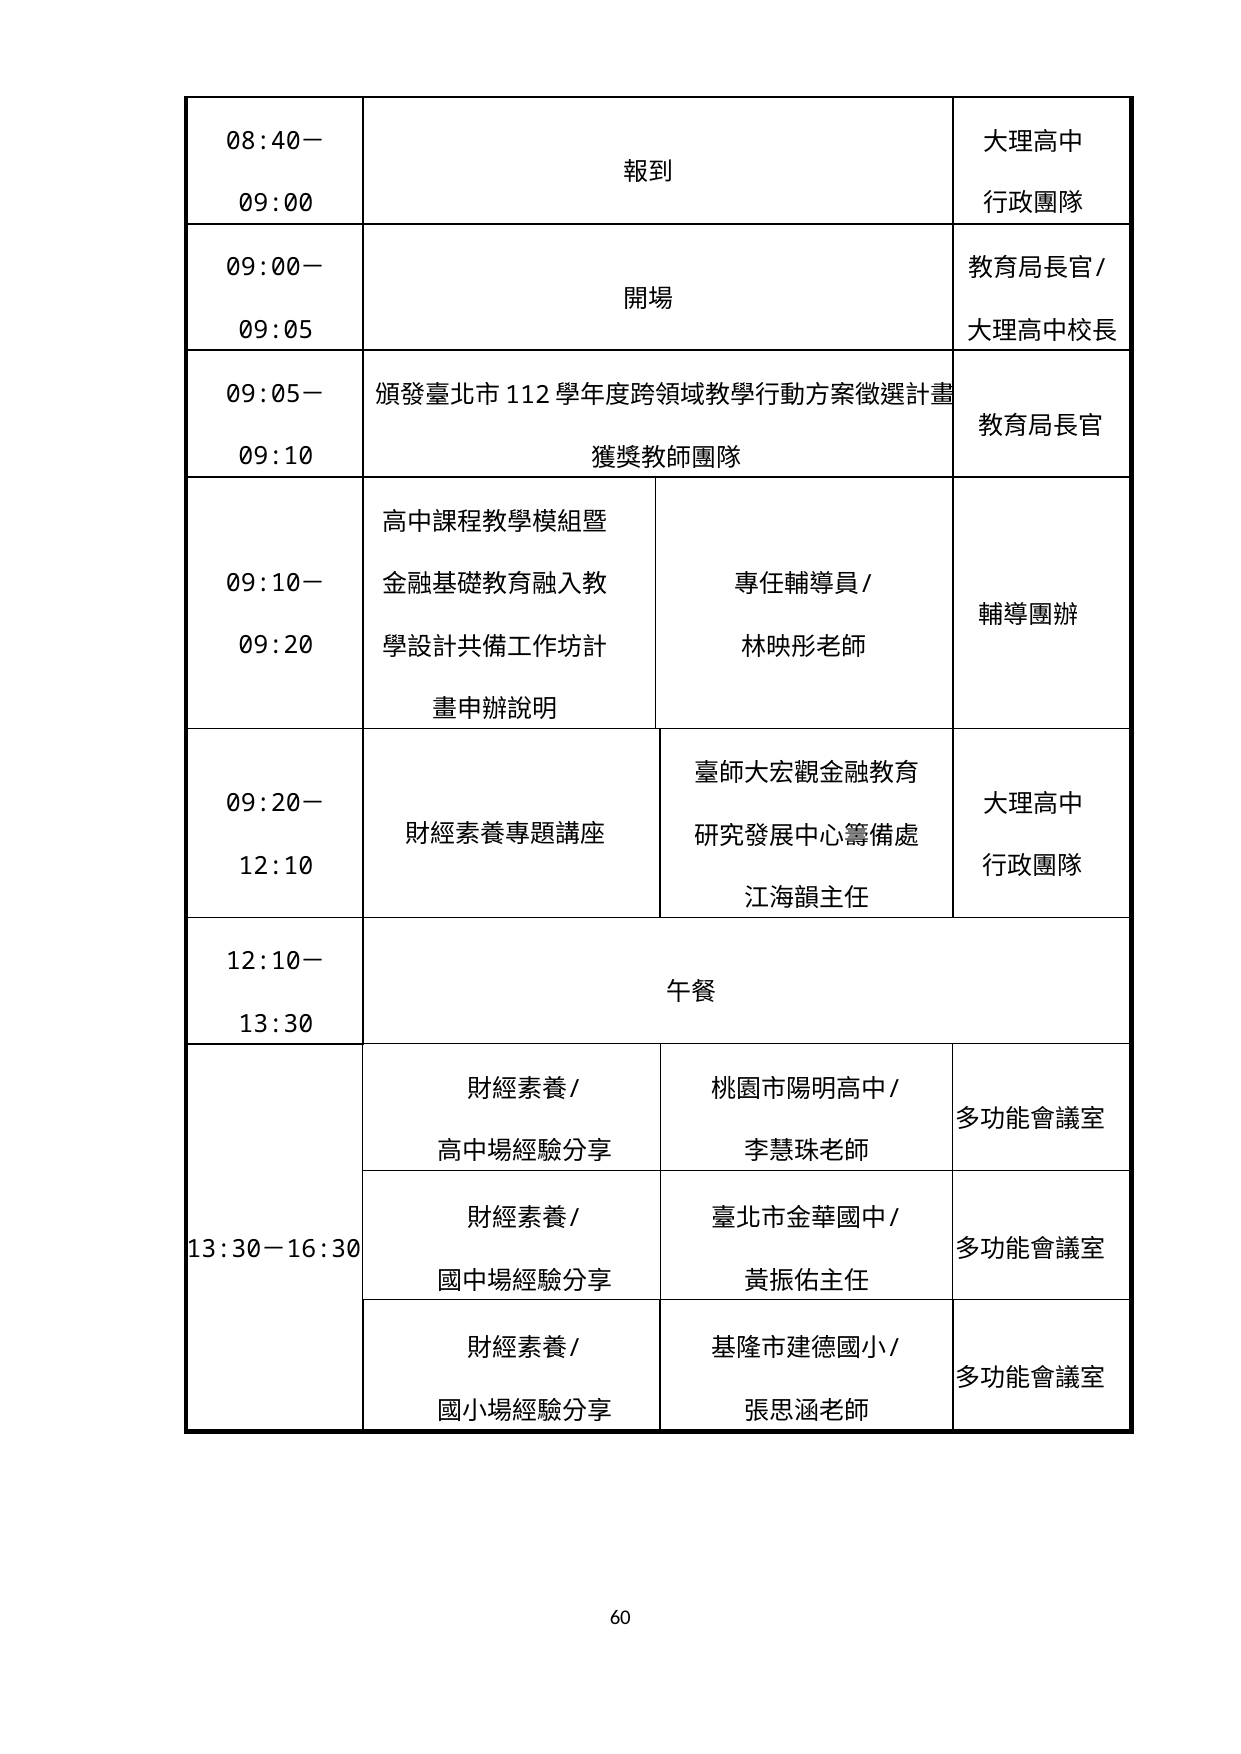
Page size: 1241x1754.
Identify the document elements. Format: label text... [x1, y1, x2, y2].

table_cell 財經素養專題講座 [364, 729, 659, 917]
table_cell 教育局長官/ 大理高中校長 [954, 225, 1129, 349]
table_cell 13:30－16:30 [188, 1045, 362, 1429]
table_cell 基隆市建德國小/ 張思涵老師 [661, 1300, 952, 1429]
table_cell 財經素養/ 國中場經驗分享 [363, 1171, 660, 1299]
table_cell 多功能會議室 [953, 1044, 1129, 1170]
table_cell 午餐 [364, 918, 1129, 1043]
table_cell 09:20－12:10 [188, 729, 362, 917]
table_cell 09:05－09:10 [188, 351, 362, 476]
table_cell 多功能會議室 [954, 1300, 1129, 1429]
table_cell 09:00－09:05 [188, 225, 362, 349]
table_cell 桃園市陽明高中/ 李慧珠老師 [661, 1044, 952, 1170]
table_cell 專任輔導員/ 林映彤老師 [656, 478, 952, 727]
table_cell 財經素養/ 國小場經驗分享 [364, 1300, 659, 1429]
table_cell 多功能會議室 [953, 1171, 1129, 1299]
table_cell 08:40－09:00 [188, 98, 362, 223]
table_cell 財經素養/ 高中場經驗分享 [363, 1044, 660, 1170]
table_cell 09:10－09:20 [188, 478, 362, 727]
table_cell 高中課程教學模組暨金融基礎教育融入教學設計共備工作坊計畫申辦說明 [364, 478, 655, 727]
table_cell 頒發臺北市112學年度跨領域教學行動方案徵選計畫 獲獎教師團隊 [364, 351, 952, 476]
table_cell 臺師大宏觀金融教育 研究發展中心籌備處 江海韻主任 [661, 729, 952, 917]
table_cell 大理高中 行政團隊 [954, 98, 1129, 223]
table_cell 臺北市金華國中/ 黃振佑主任 [661, 1171, 952, 1299]
table_cell 12:10－13:30 [188, 918, 362, 1043]
table_cell 教育局長官 [954, 351, 1129, 476]
table_cell 報到 [364, 98, 952, 223]
table_cell 輔導團辦 [954, 478, 1129, 727]
table_cell 大理高中 行政團隊 [954, 729, 1129, 917]
table_cell 開場 [364, 225, 952, 349]
